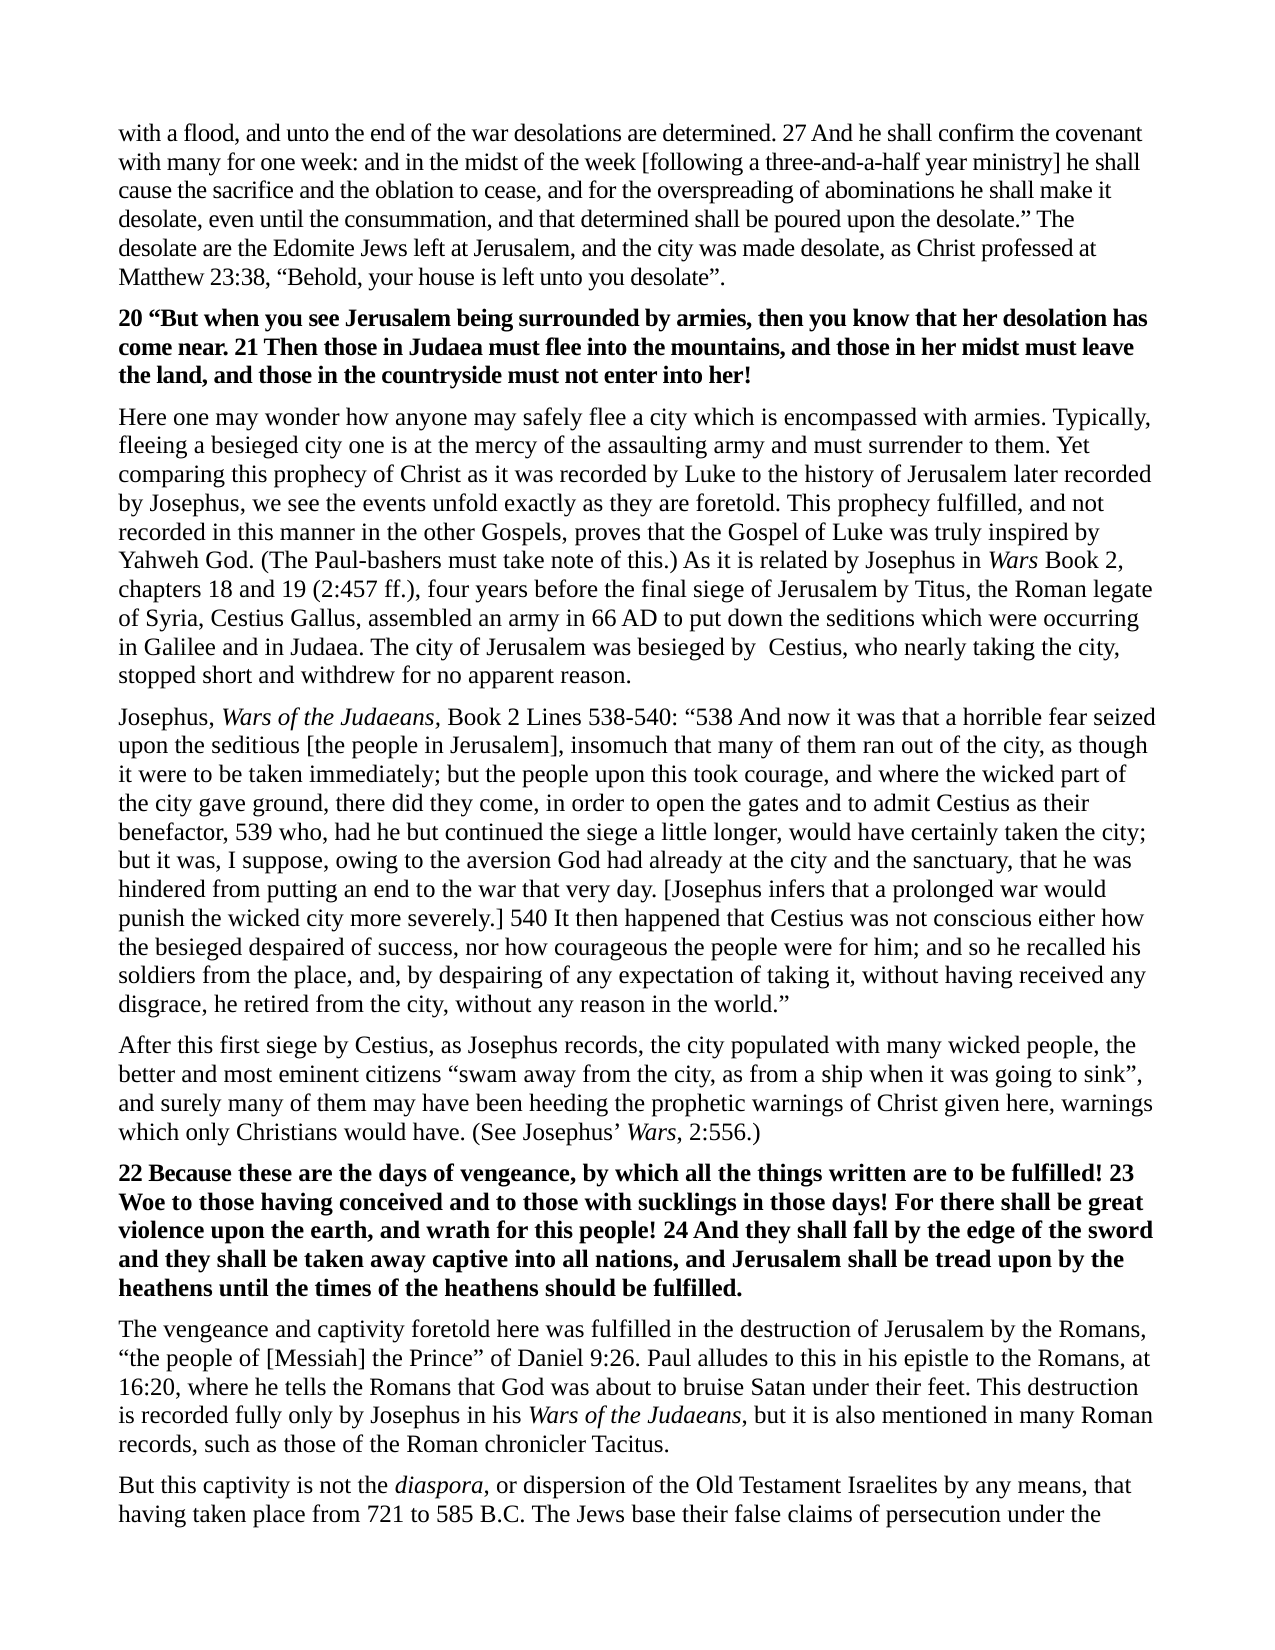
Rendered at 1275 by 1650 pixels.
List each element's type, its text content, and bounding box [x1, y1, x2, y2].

text 22 Because these are the days of vengeance, by which all the things written are to be fulfilled! 23 Woe to those having conceived and to those with sucklings in those days! For there shall be great violence upon the earth, and wrath for this people! 24 And they shall fall by the edge of the sword and they shall be taken away captive into all nations, and Jerusalem shall be tread upon by the heathens until the times of the heathens should be fulfilled. [118, 1158, 1157, 1302]
text with a flood, and unto the end of the war desolations are determined. 27 And he shall confirm the covenant with many for one week: and in the midst of the week [following a three-and-a-half year ministry] he shall cause the sacrifice and the oblation to cease, and for the overspreading of abominations he shall make it desolate, even until the consummation, and that determined shall be poured upon the desolate.” The desolate are the Edomite Jews left at Jerusalem, and the city was made desolate, as Christ professed at Matthew 23:38, “Behold, your house is left unto you desolate”. [118, 118, 1157, 291]
text But this captivity is not the diaspora, or dispersion of the Old Testament Israelites by any means, that having taken place from 721 to 585 B.C. The Jews base their false claims of persecution under the [118, 1471, 1157, 1528]
text After this first siege by Cestius, as Josephus records, the city populated with many wicked people, the better and most eminent citizens “swam away from the city, as from a ship when it was going to sink”, and surely many of them may have been heeding the prophetic warnings of Christ given here, warnings which only Christians would have. (See Josephus’ Wars, 2:556.) [118, 1031, 1157, 1146]
text The vengeance and captivity foretold here was fulfilled in the destruction of Jerusalem by the Romans, “the people of [Messiah] the Prince” of Daniel 9:26. Paul alludes to this in his epistle to the Romans, at 16:20, where he tells the Romans that God was about to bruise Satan under their feet. This destruction is recorded fully only by Josephus in his Wars of the Judaeans, but it is also mentioned in many Roman records, such as those of the Roman chronicler Tacitus. [118, 1314, 1157, 1458]
text Josephus, Wars of the Judaeans, Book 2 Lines 538-540: “538 And now it was that a horrible fear seized upon the seditious [the people in Jerusalem], insomuch that many of them ran out of the city, as though it were to be taken immediately; but the people upon this took courage, and where the wicked part of the city gave ground, there did they come, in order to open the gates and to admit Cestius as their benefactor, 539 who, had he but continued the siege a little longer, would have certainly taken the city; but it was, I suppose, owing to the aversion God had already at the city and the sanctuary, that he was hindered from putting an end to the war that very day. [Josephus infers that a prolonged war would punish the wicked city more severely.] 540 It then happened that Cestius was not conscious either how the besieged despaired of success, nor how courageous the people were for him; and so he recalled his soldiers from the place, and, by despairing of any expectation of taking it, without having received any disgrace, he retired from the city, without any reason in the world.” [118, 702, 1157, 1018]
text Here one may wonder how anyone may safely flee a city which is encompassed with armies. Typically, fleeing a besieged city one is at the mercy of the assaulting army and must surrender to them. Yet comparing this prophecy of Christ as it was recorded by Luke to the history of Jerusalem later recorded by Josephus, we see the events unfold exactly as they are foretold. This prophecy fulfilled, and not recorded in this manner in the other Gospels, proves that the Gospel of Luke was truly inspired by Yahweh God. (The Paul-bashers must take note of this.) As it is related by Josephus in Wars Book 2, chapters 18 and 19 (2:457 ff.), four years before the final siege of Jerusalem by Titus, the Roman legate of Syria, Cestius Gallus, assembled an army in 66 AD to put down the seditions which were occurring in Galilee and in Judaea. The city of Jerusalem was besieged by Cestius, who nearly taking the city, stopped short and withdrew for no apparent reason. [118, 402, 1157, 689]
text 20 “But when you see Jerusalem being surrounded by armies, then you know that her desolation has come near. 21 Then those in Judaea must flee into the mountains, and those in her midst must leave the land, and those in the countryside must not enter into her! [118, 303, 1157, 389]
